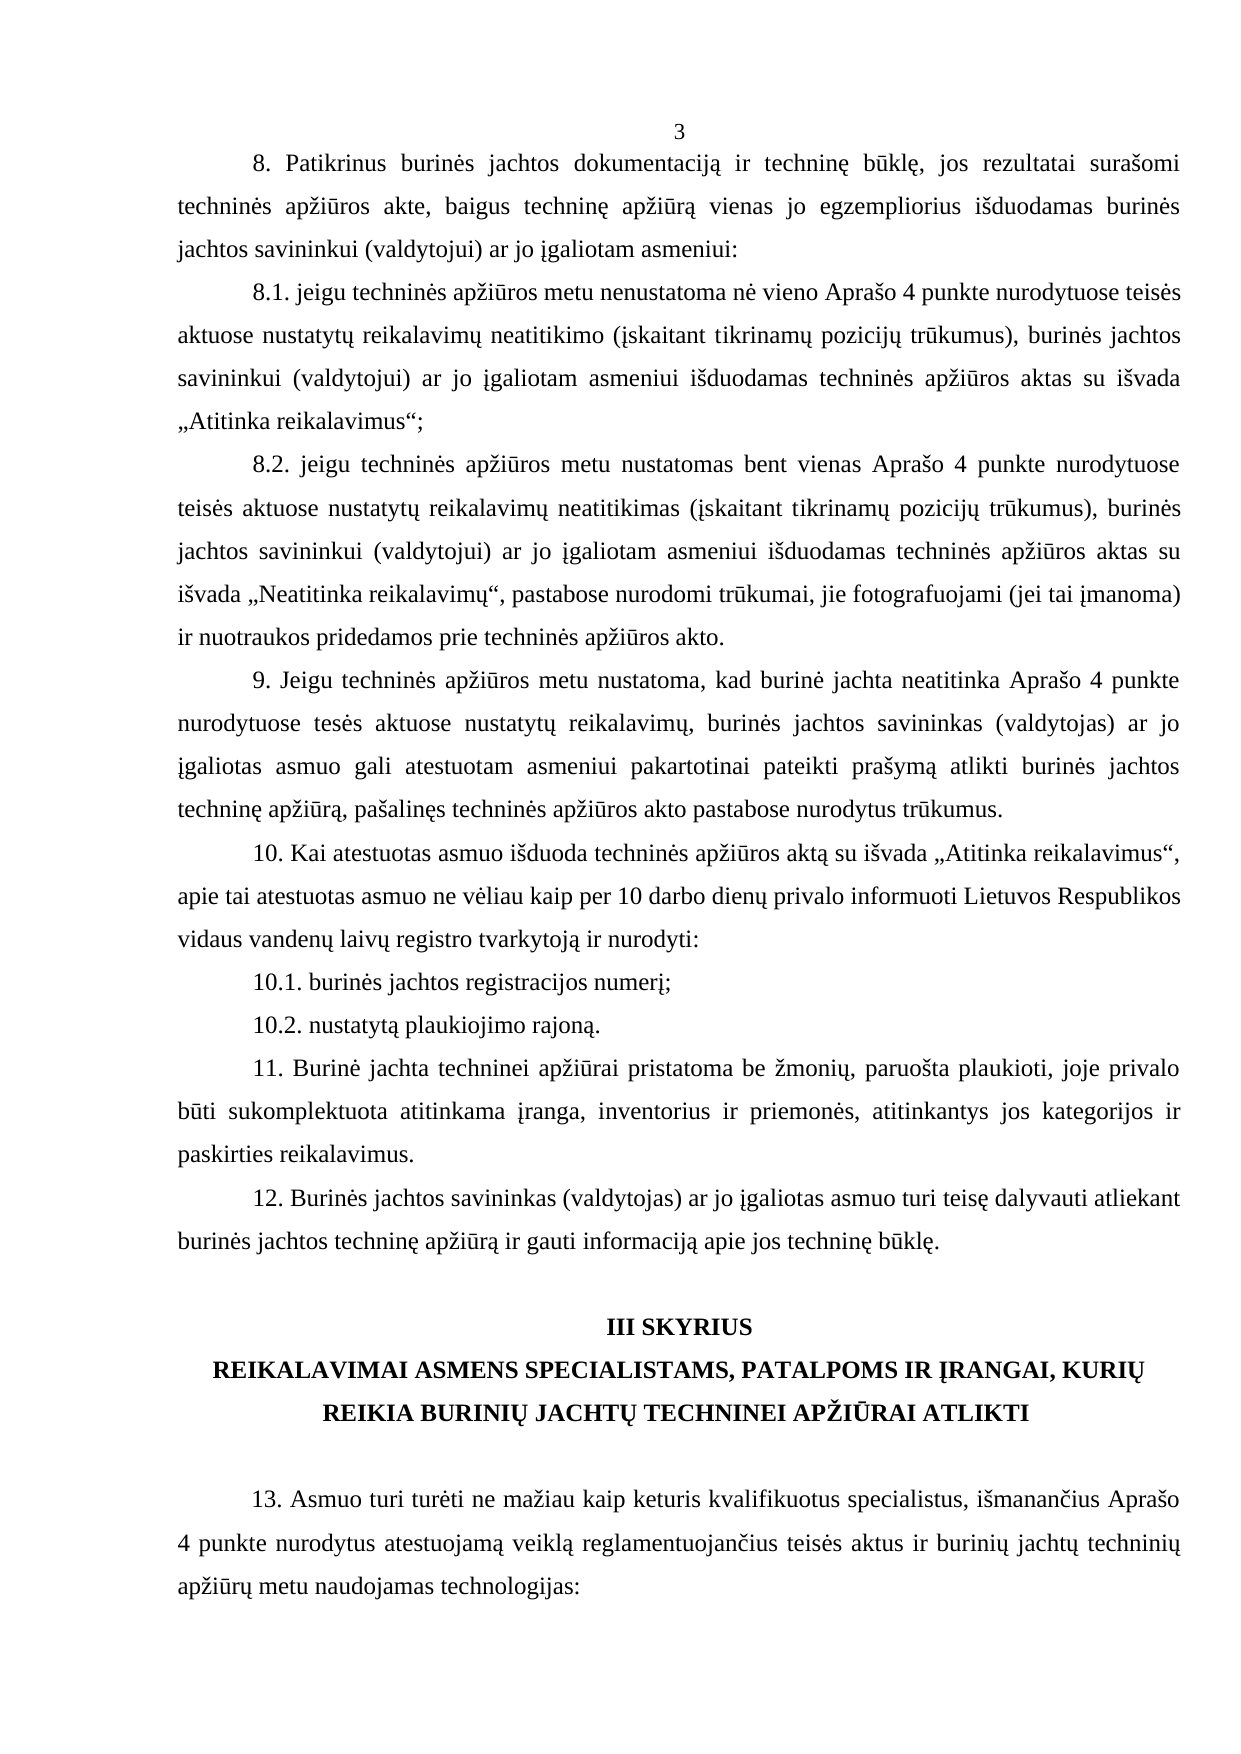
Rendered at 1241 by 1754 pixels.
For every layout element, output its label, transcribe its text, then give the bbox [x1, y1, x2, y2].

text 8.2. jeigu techninės apžiūros metu nustatomas bent vienas Aprašo 4 punkte nurodytuose teisės aktuose nustatytų reikalavimų neatitikimas (įskaitant tikrinamų pozicijų trūkumus), burinės jachtos savininkui (valdytojui) ar jo įgaliotam asmeniui išduodamas techninės apžiūros aktas su išvada „Neatitinka reikalavimų“, pastabose nurodomi trūkumai, jie fotografuojami (jei tai įmanoma) ir nuotraukos pridedamos prie techninės apžiūros akto. [177, 449, 1181, 651]
text 8. Patikrinus burinės jachtos dokumentaciją ir techninę būklę, jos rezultatai surašomi techninės apžiūros akte, baigus techninę apžiūrą vienas jo egzempliorius išduodamas burinės jachtos savininkui (valdytojui) ar jo įgaliotam asmeniui: [177, 148, 1181, 263]
text 8.1. jeigu techninės apžiūros metu nenustatoma nė vieno Aprašo 4 punkte nurodytuose teisės aktuose nustatytų reikalavimų neatitikimo (įskaitant tikrinamų pozicijų trūkumus), burinės jachtos savininkui (valdytojui) ar jo įgaliotam asmeniui išduodamas techninės apžiūros aktas su išvada „Atitinka reikalavimus“; [177, 277, 1181, 435]
text 10.1. burinės jachtos registracijos numerį; [177, 967, 1181, 996]
text 11. Burinė jachta techninei apžiūrai pristatoma be žmonių, paruošta plaukioti, joje privalo būti sukomplektuota atitinkama įranga, inventorius ir priemonės, atitinkantys jos kategorijos ir paskirties reikalavimus. [177, 1053, 1181, 1168]
text 13. Asmuo turi turėti ne mažiau kaip keturis kvalifikuotus specialistus, išmanančius Aprašo 4 punkte nurodytus atestuojamą veiklą reglamentuojančius teisės aktus ir burinių jachtų techninių apžiūrų metu naudojamas technologijas: [177, 1484, 1181, 1599]
text 10.2. nustatytą plaukiojimo rajoną. [177, 1010, 1181, 1039]
text III SKYRIUS [177, 1312, 1181, 1341]
text 10. Kai atestuotas asmuo išduoda techninės apžiūros aktą su išvada „Atitinka reikalavimus“, apie tai atestuotas asmuo ne vėliau kaip per 10 darbo dienų privalo informuoti Lietuvos Respublikos vidaus vandenų laivų registro tvarkytoją ir nurodyti: [177, 838, 1181, 953]
text 9. Jeigu techninės apžiūros metu nustatoma, kad burinė jachta neatitinka Aprašo 4 punkte nurodytuose tesės aktuose nustatytų reikalavimų, burinės jachtos savininkas (valdytojas) ar jo įgaliotas asmuo gali atestuotam asmeniui pakartotinai pateikti prašymą atlikti burinės jachtos techninę apžiūrą, pašalinęs techninės apžiūros akto pastabose nurodytus trūkumus. [177, 665, 1181, 823]
text REIKALAVIMAI ASMENS SPECIALISTAMS, PATALPOMS IR ĮRANGAI, kurių reikia burinių jachtų techninei apžiūrai atlikti [177, 1355, 1181, 1427]
text 12. Burinės jachtos savininkas (valdytojas) ar jo įgaliotas asmuo turi teisę dalyvauti atliekant burinės jachtos techninę apžiūrą ir gauti informaciją apie jos techninę būklę. [177, 1183, 1181, 1254]
